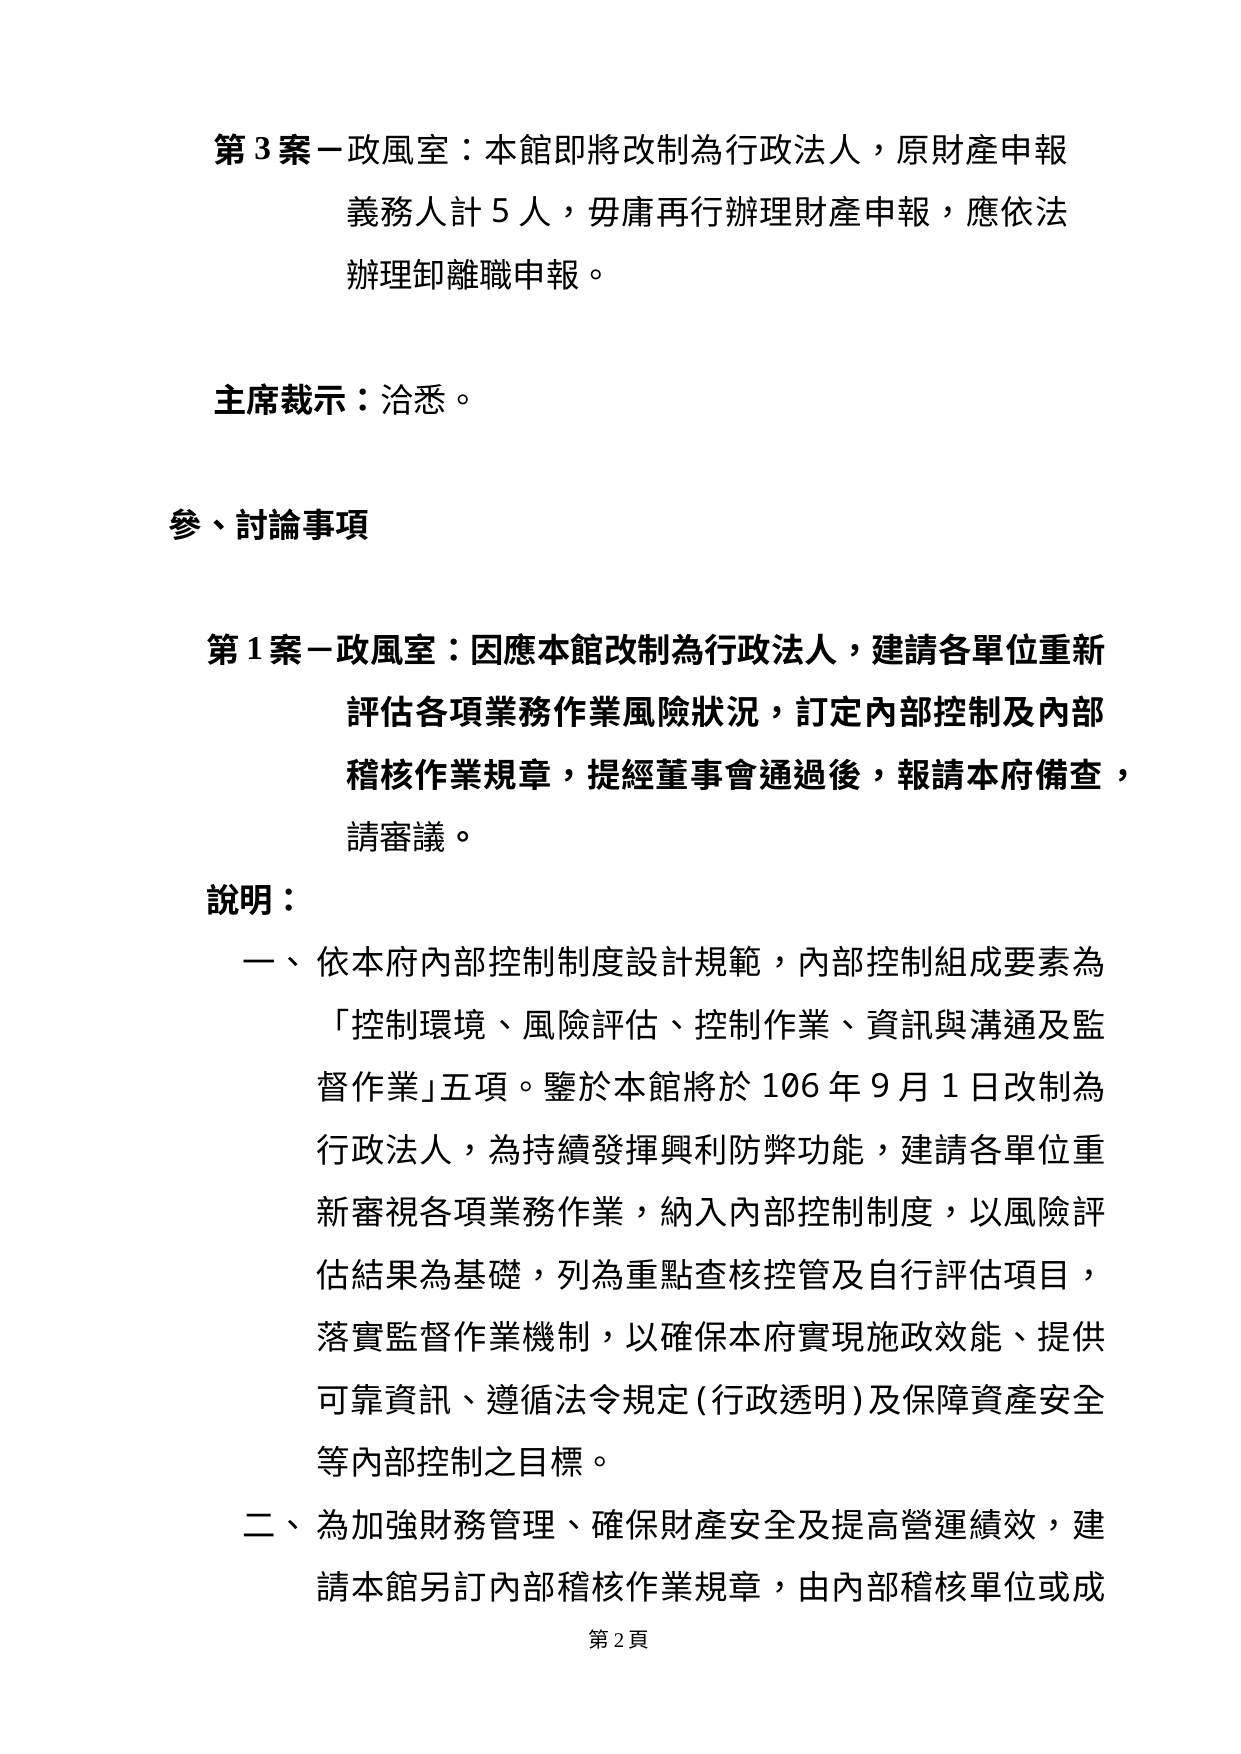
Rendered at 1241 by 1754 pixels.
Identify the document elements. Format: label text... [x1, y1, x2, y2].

text 參、討論事項 [169, 481, 1069, 543]
text 說明： [206, 856, 1106, 918]
text 一、 依本府內部控制制度設計規範，內部控制組成要素為「控制環境、風險評估、控制作業、資訊與溝通及監督作業｣五項。鑒於本館將於106年9月1日改制為行政法人，為持續發揮興利防弊功能，建請各單位重新審視各項業務作業，納入內部控制制度，以風險評估結果為基礎，列為重點查核控管及自行評估項目，落實監督作業機制，以確保本府實現施政效能、提供可靠資訊、遵循法令規定(行政透明)及保障資產安全等內部控制之目標。 [243, 918, 1106, 1481]
text 第3案－政風室：本館即將改制為行政法人，原財產申報義務人計5人，毋庸再行辦理財產申報，應依法辦理卸離職申報。 [213, 106, 1069, 293]
text 主席裁示：洽悉。 [213, 356, 1069, 418]
text 第1案－政風室：因應本館改制為行政法人，建請各單位重新評估各項業務作業風險狀況，訂定內部控制及內部稽核作業規章，提經董事會通過後，報請本府備查，請審議。 [206, 606, 1106, 856]
text 二、 為加強財務管理、確保財產安全及提高營運績效，建請本館另訂內部稽核作業規章，由內部稽核單位或成 [243, 1481, 1106, 1606]
